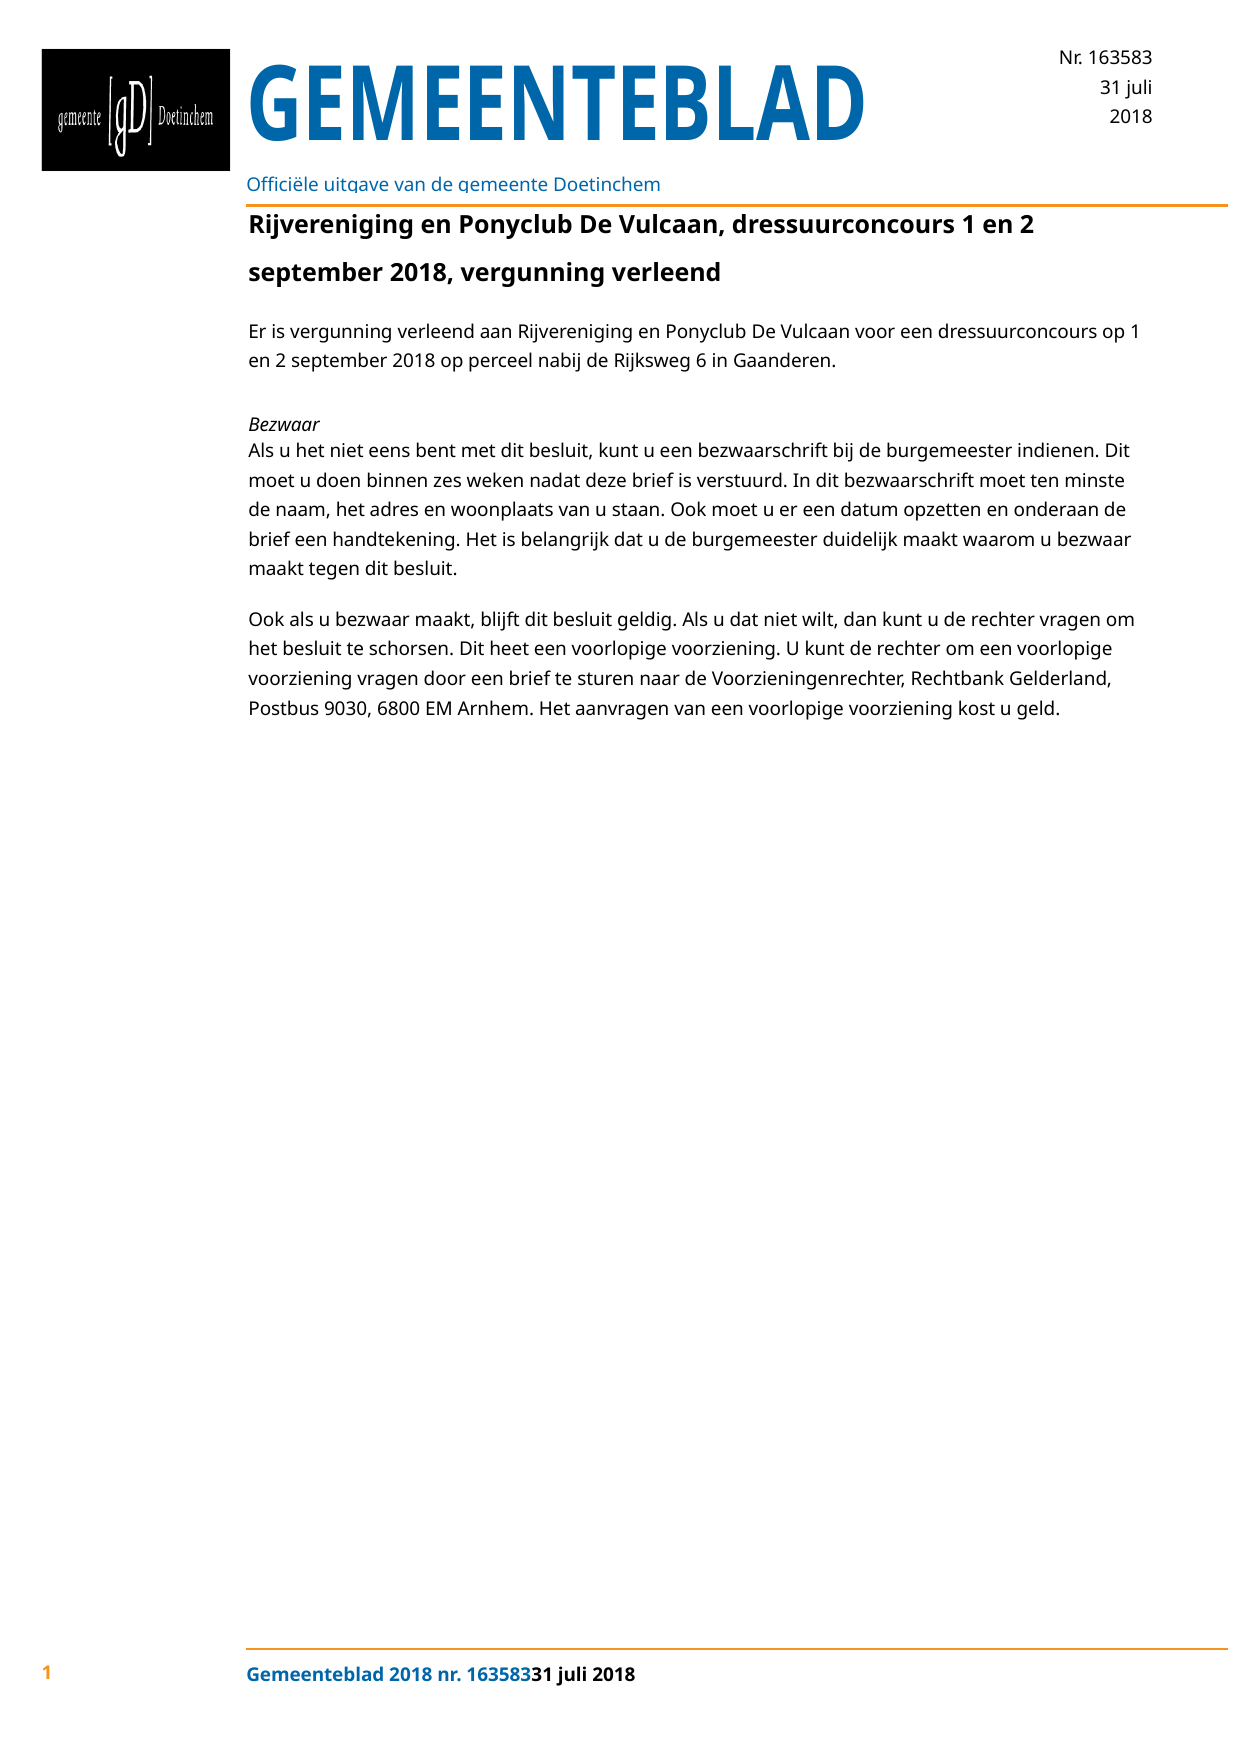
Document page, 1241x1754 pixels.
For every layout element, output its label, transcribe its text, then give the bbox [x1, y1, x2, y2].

text Rijvereniging en Ponyclub De Vulcaan, dressuurconcours 1 en 2 september 2018, vergunning verleend [248, 207, 1152, 288]
picture [41, 47, 231, 172]
text Bezwaar [248, 411, 1152, 437]
text Er is vergunning verleend aan Rijvereniging en Ponyclub De Vulcaan voor een dressuurconcours op 1 en 2 september 2018 op perceel nabij de Rijksweg 6 in Gaanderen. [248, 318, 1152, 373]
text Ook als u bezwaar maakt, blijft dit besluit geldig. Als u dat niet wilt, dan kunt u de rechter vragen om het besluit te schorsen. Dit heet een voorlopige voorziening. U kunt de rechter om een voorlopige voorziening vragen door een brief te sturen naar de Voorzieningenrechter, Rechtbank Gelderland, Postbus 9030, 6800 EM Arnhem. Het aanvragen van een voorlopige voorziening kost u geld. [248, 606, 1152, 720]
text Als u het niet eens bent met dit besluit, kunt u een bezwaarschrift bij de burgemeester indienen. Dit moet u doen binnen zes weken nadat deze brief is verstuurd. In dit bezwaarschrift moet ten minste de naam, het adres en woonplaats van u staan. Ook moet u er een datum opzetten en onderaan de brief een handtekening. Het is belangrijk dat u de burgemeester duidelijk maakt waarom u bezwaar maakt tegen dit besluit. [248, 437, 1152, 581]
